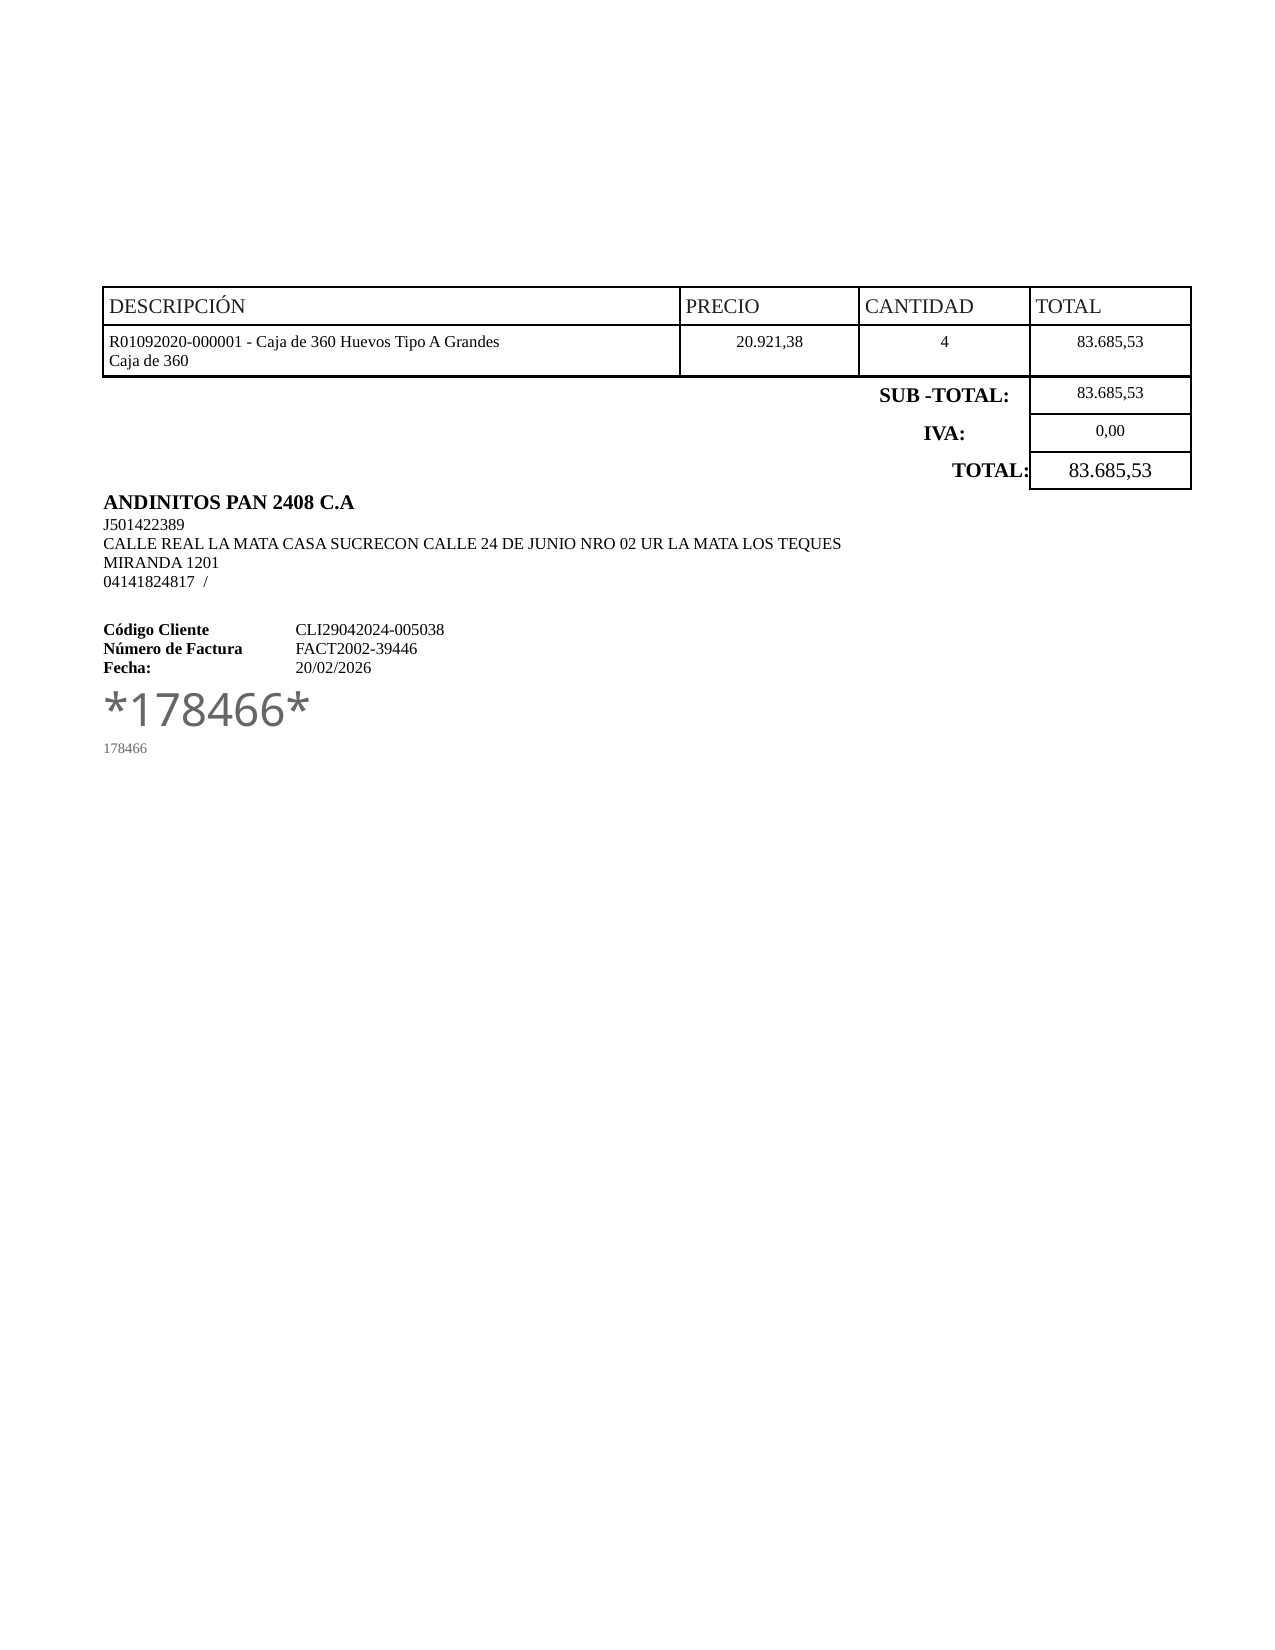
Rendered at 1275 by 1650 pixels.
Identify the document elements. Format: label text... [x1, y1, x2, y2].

table_cell Fecha: [103, 658, 295, 677]
table_cell 0,00 [1031, 415, 1190, 451]
table_header CANTIDAD [860, 288, 1029, 323]
text 178466 [103, 740, 1137, 756]
table_cell IVA: [859, 413, 1029, 451]
table_cell [103, 378, 859, 488]
table_cell Número de Factura [103, 639, 295, 658]
table_cell 83.685,53 [1031, 453, 1190, 488]
table_cell 20.921,38 [681, 326, 858, 375]
text *178466* [103, 677, 1137, 740]
table_header CLI29042024-005038 [295, 620, 517, 639]
table_cell 83.685,53 [1031, 326, 1190, 375]
table_header TOTAL [1031, 288, 1190, 323]
table_cell 4 [860, 326, 1029, 375]
table_cell 20/02/2026 [295, 658, 517, 677]
table_cell J501422389 [103, 514, 858, 533]
table_cell FACT2002-39446 [295, 639, 517, 658]
table_header Código Cliente [103, 620, 295, 639]
table_cell 04141824817 / [103, 572, 858, 591]
table_cell R01092020-000001 - Caja de 360 Huevos Tipo A Grandes Caja de 360 [104, 326, 679, 375]
table_cell 83.685,53 [1031, 378, 1190, 413]
table_header ANDINITOS PAN 2408 C.A [103, 490, 858, 514]
table_cell SUB -TOTAL: [859, 378, 1029, 413]
table_header DESCRIPCIÓN [104, 288, 679, 323]
table_header PRECIO [681, 288, 858, 323]
table_cell TOTAL: [859, 451, 1029, 488]
table_cell CALLE REAL LA MATA CASA SUCRECON CALLE 24 DE JUNIO NRO 02 UR LA MATA LOS TEQUES MIRANDA 1201 [103, 534, 858, 572]
